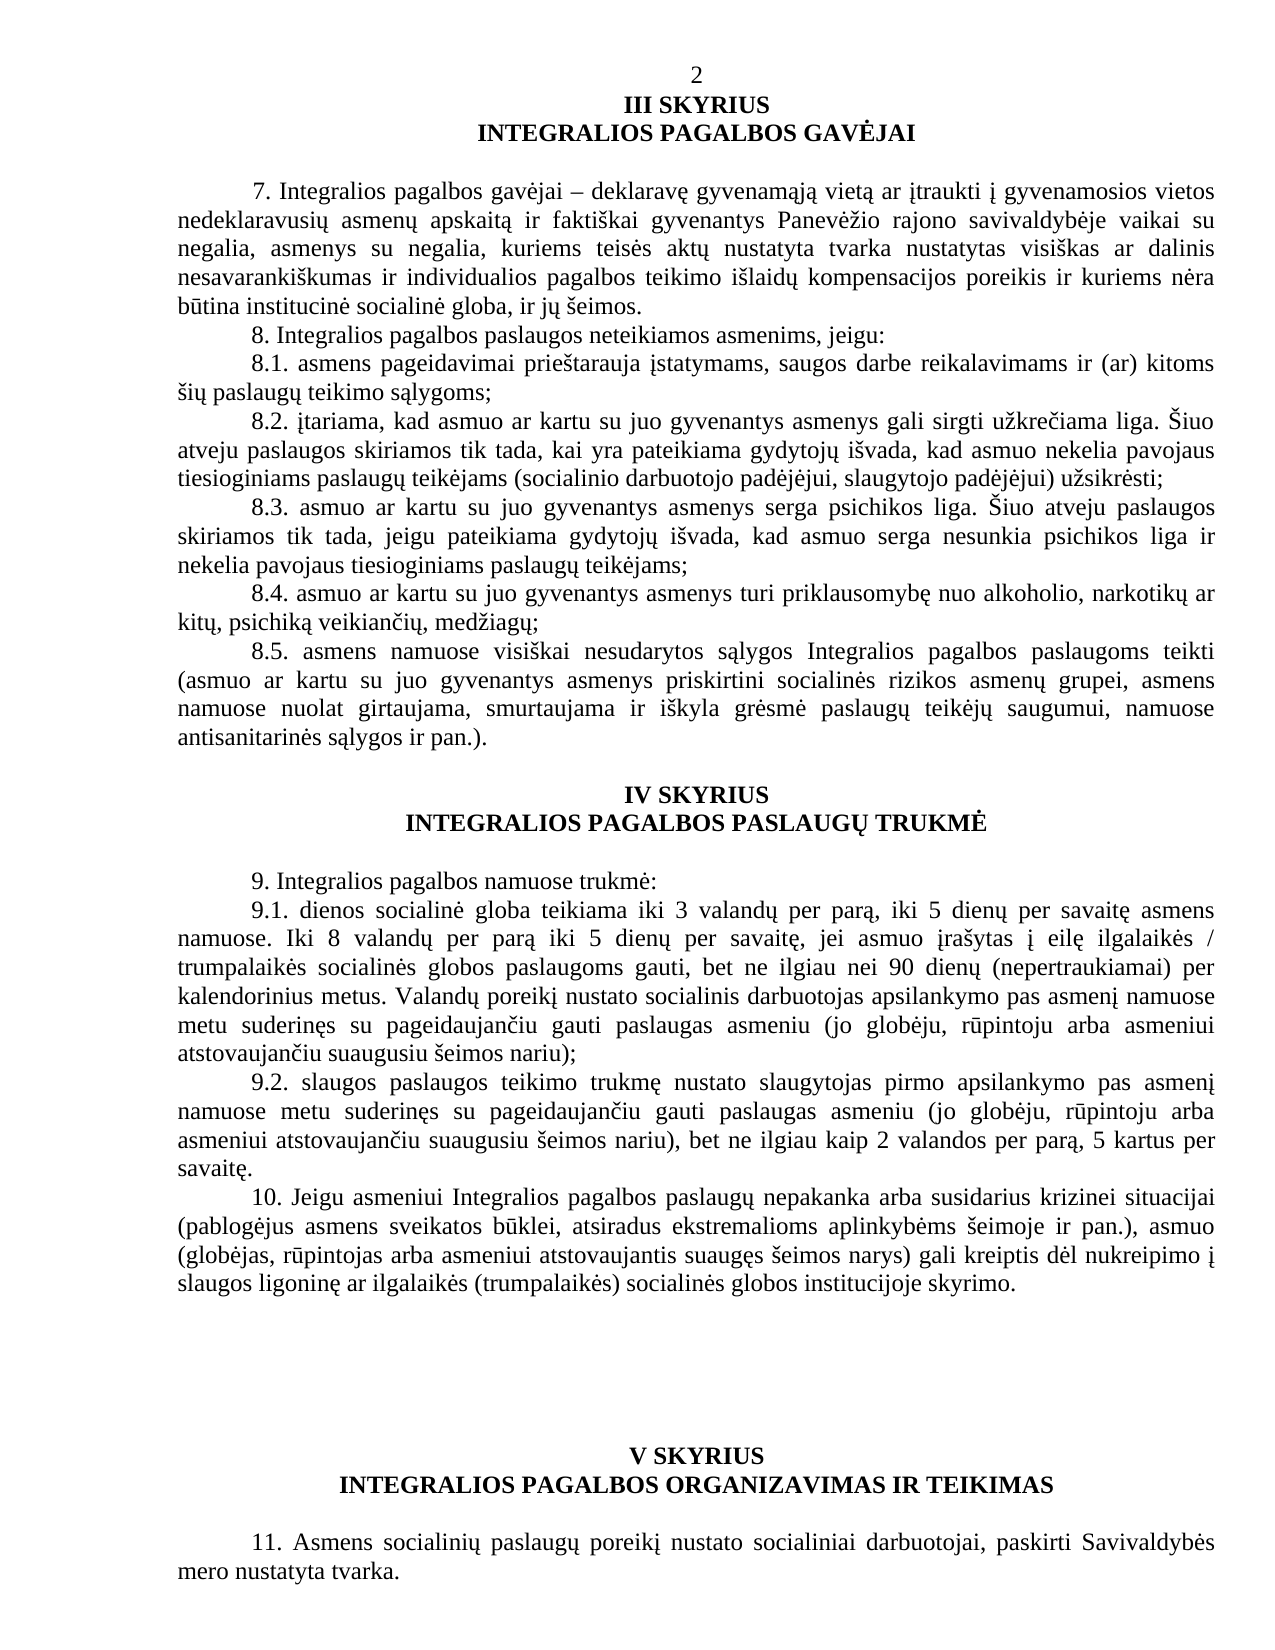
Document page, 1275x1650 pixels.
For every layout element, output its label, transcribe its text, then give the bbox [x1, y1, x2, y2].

text 11. Asmens socialinių paslaugų poreikį nustato socialiniai darbuotojai, paskirti Savivaldybės mero nustatyta tvarka. [177, 1527, 1216, 1585]
text 8.1. asmens pageidavimai prieštarauja įstatymams, saugos darbe reikalavimams ir (ar) kitoms šių paslaugų teikimo sąlygoms; [177, 348, 1216, 406]
text 8.3. asmuo ar kartu su juo gyvenantys asmenys serga psichikos liga. Šiuo atveju paslaugos skiriamos tik tada, jeigu pateikiama gydytojų išvada, kad asmuo serga nesunkia psichikos liga ir nekelia pavojaus tiesioginiams paslaugų teikėjams; [177, 492, 1216, 578]
text INTEGRALIOS PAGALBOS ORGANIZAVIMAS IR TEIKIMAS [177, 1470, 1216, 1498]
text 9.2. slaugos paslaugos teikimo trukmę nustato slaugytojas pirmo apsilankymo pas asmenį namuose metu suderinęs su pageidaujančiu gauti paslaugas asmeniu (jo globėju, rūpintoju arba asmeniui atstovaujančiu suaugusiu šeimos nariu), bet ne ilgiau kaip 2 valandos per parą, 5 kartus per savaitę. [177, 1067, 1216, 1182]
text 9. Integralios pagalbos namuose trukmė: [177, 866, 1216, 895]
text 10. Jeigu asmeniui Integralios pagalbos paslaugų nepakanka arba susidarius krizinei situacijai (pablogėjus asmens sveikatos būklei, atsiradus ekstremalioms aplinkybėms šeimoje ir pan.), asmuo (globėjas, rūpintojas arba asmeniui atstovaujantis suaugęs šeimos narys) gali kreiptis dėl nukreipimo į slaugos ligoninę ar ilgalaikės (trumpalaikės) socialinės globos institucijoje skyrimo. [177, 1182, 1216, 1297]
text IV SKYRIUS [177, 780, 1216, 808]
text 7. Integralios pagalbos gavėjai – deklaravę gyvenamąją vietą ar įtraukti į gyvenamosios vietos nedeklaravusių asmenų apskaitą ir faktiškai gyvenantys Panevėžio rajono savivaldybėje vaikai su negalia, asmenys su negalia, kuriems teisės aktų nustatyta tvarka nustatytas visiškas ar dalinis nesavarankiškumas ir individualios pagalbos teikimo išlaidų kompensacijos poreikis ir kuriems nėra būtina institucinė socialinė globa, ir jų šeimos. [177, 176, 1216, 320]
text INTEGRALIOS PAGALBOS PASLAUGŲ TRUKMĖ [177, 808, 1216, 837]
text 8.2. įtariama, kad asmuo ar kartu su juo gyvenantys asmenys gali sirgti užkrečiama liga. Šiuo atveju paslaugos skiriamos tik tada, kai yra pateikiama gydytojų išvada, kad asmuo nekelia pavojaus tiesioginiams paslaugų teikėjams (socialinio darbuotojo padėjėjui, slaugytojo padėjėjui) užsikrėsti; [177, 406, 1216, 492]
text 8.4. asmuo ar kartu su juo gyvenantys asmenys turi priklausomybę nuo alkoholio, narkotikų ar kitų, psichiką veikiančių, medžiagų; [177, 578, 1216, 636]
text 8. Integralios pagalbos paslaugos neteikiamos asmenims, jeigu: [177, 320, 1216, 348]
text INTEGRALIOS PAGALBOS GAVĖJAI [177, 118, 1216, 147]
text V SKYRIUS [177, 1441, 1216, 1470]
text III SKYRIUS [177, 90, 1216, 118]
text 9.1. dienos socialinė globa teikiama iki 3 valandų per parą, iki 5 dienų per savaitę asmens namuose. Iki 8 valandų per parą iki 5 dienų per savaitę, jei asmuo įrašytas į eilę ilgalaikės / trumpalaikės socialinės globos paslaugoms gauti, bet ne ilgiau nei 90 dienų (nepertraukiamai) per kalendorinius metus. Valandų poreikį nustato socialinis darbuotojas apsilankymo pas asmenį namuose metu suderinęs su pageidaujančiu gauti paslaugas asmeniu (jo globėju, rūpintoju arba asmeniui atstovaujančiu suaugusiu šeimos nariu); [177, 895, 1216, 1067]
text 8.5. asmens namuose visiškai nesudarytos sąlygos Integralios pagalbos paslaugoms teikti (asmuo ar kartu su juo gyvenantys asmenys priskirtini socialinės rizikos asmenų grupei, asmens namuose nuolat girtaujama, smurtaujama ir iškyla grėsmė paslaugų teikėjų saugumui, namuose antisanitarinės sąlygos ir pan.). [177, 636, 1216, 751]
